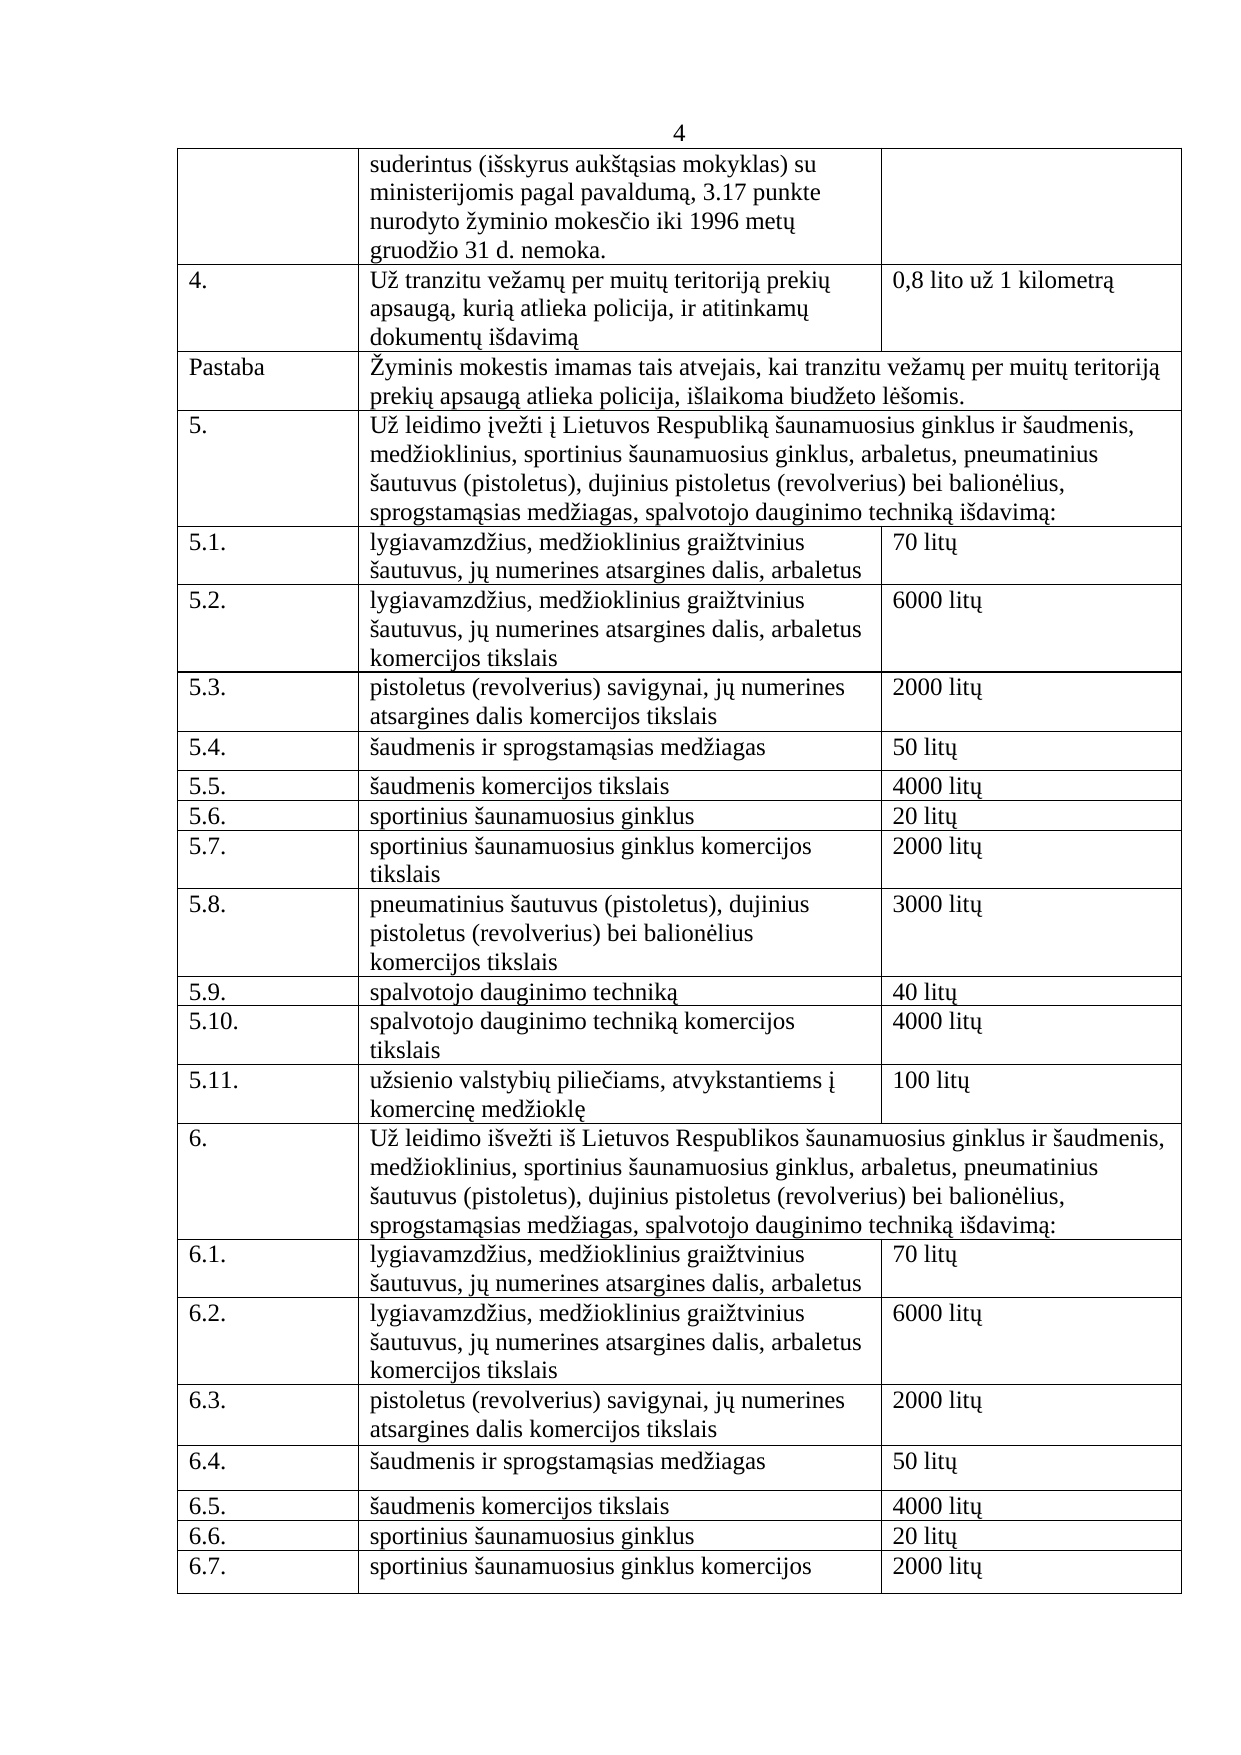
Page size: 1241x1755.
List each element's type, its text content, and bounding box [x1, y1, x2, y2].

table_cell 4000 litų [882, 1006, 1181, 1064]
table_cell 2000 litų [882, 673, 1181, 731]
table_cell 6.1. [178, 1240, 358, 1297]
table_cell 6000 litų [882, 1298, 1181, 1384]
table_cell Už tranzitu vežamų per muitų teritoriją prekių apsaugą, kurią atlieka policija, ir atitinkamų dokumentų išdavimą [359, 265, 881, 351]
table_cell 5. [178, 411, 358, 526]
table_cell 2000 litų [882, 1551, 1181, 1592]
table_cell sportinius šaunamuosius ginklus komercijos tikslais [359, 831, 881, 888]
table_cell lygiavamzdžius, medžioklinius graižtvinius šautuvus, jų numerines atsargines dalis, arbaletus [359, 527, 881, 584]
table_cell Pastaba [178, 352, 358, 409]
table_cell suderintus (išskyrus aukštąsias mokyklas) su ministerijomis pagal pavaldumą, 3.17 punkte nurodyto žyminio mokesčio iki 1996 metų gruodžio 31 d. nemoka. [359, 149, 881, 264]
table_cell 5.5. [178, 771, 358, 800]
table_cell 5.1. [178, 527, 358, 584]
table_cell 2000 litų [882, 831, 1181, 888]
table_cell šaudmenis komercijos tikslais [359, 771, 881, 800]
table_cell 70 litų [882, 527, 1181, 584]
table_cell 5.4. [178, 732, 358, 770]
table_cell 5.9. [178, 977, 358, 1005]
table_cell Už leidimo išvežti iš Lietuvos Respublikos šaunamuosius ginklus ir šaudmenis, medžioklinius, sportinius šaunamuosius ginklus, arbaletus, pneumatinius šautuvus (pistoletus), dujinius pistoletus (revolverius) bei balionėlius, sprogstamąsias medžiagas, spalvotojo dauginimo techniką išdavimą: [359, 1124, 1181, 1238]
table_cell Žyminis mokestis imamas tais atvejais, kai tranzitu vežamų per muitų teritoriją prekių apsaugą atlieka policija, išlaikoma biudžeto lėšomis. [359, 352, 1181, 409]
table_cell 0,8 lito už 1 kilometrą [882, 265, 1181, 351]
table_cell 6. [178, 1124, 358, 1238]
table_cell 6.3. [178, 1385, 358, 1445]
table_cell 20 litų [882, 1521, 1181, 1550]
table_cell 5.8. [178, 889, 358, 976]
table_cell užsienio valstybių piliečiams, atvykstantiems į komercinę medžioklę [359, 1065, 881, 1122]
table_cell lygiavamzdžius, medžioklinius graižtvinius šautuvus, jų numerines atsargines dalis, arbaletus [359, 1240, 881, 1297]
table_cell 6.4. [178, 1446, 358, 1490]
table_cell 6000 litų [882, 585, 1181, 671]
table_cell 4000 litų [882, 1491, 1181, 1520]
table_cell Už leidimo įvežti į Lietuvos Respubliką šaunamuosius ginklus ir šaudmenis, medžioklinius, sportinius šaunamuosius ginklus, arbaletus, pneumatinius šautuvus (pistoletus), dujinius pistoletus (revolverius) bei balionėlius, sprogstamąsias medžiagas, spalvotojo dauginimo techniką išdavimą: [359, 411, 1181, 526]
table_cell 5.10. [178, 1006, 358, 1064]
table_cell 5.2. [178, 585, 358, 671]
table_cell 5.7. [178, 831, 358, 888]
table_cell [178, 149, 358, 264]
table_cell pistoletus (revolverius) savigynai, jų numerines atsargines dalis komercijos tikslais [359, 1385, 881, 1445]
table_cell 20 litų [882, 801, 1181, 830]
table_cell 70 litų [882, 1240, 1181, 1297]
table_cell 6.6. [178, 1521, 358, 1550]
table_cell pistoletus (revolverius) savigynai, jų numerines atsargines dalis komercijos tikslais [359, 673, 881, 731]
table_cell 6.5. [178, 1491, 358, 1520]
table_cell 40 litų [882, 977, 1181, 1005]
table_cell 50 litų [882, 1446, 1181, 1490]
table_cell 5.11. [178, 1065, 358, 1122]
table_cell spalvotojo dauginimo techniką [359, 977, 881, 1005]
table_cell sportinius šaunamuosius ginklus [359, 1521, 881, 1550]
table_cell spalvotojo dauginimo techniką komercijos tikslais [359, 1006, 881, 1064]
table_cell 50 litų [882, 732, 1181, 770]
table_cell šaudmenis komercijos tikslais [359, 1491, 881, 1520]
table_cell šaudmenis ir sprogstamąsias medžiagas [359, 732, 881, 770]
table_cell lygiavamzdžius, medžioklinius graižtvinius šautuvus, jų numerines atsargines dalis, arbaletus komercijos tikslais [359, 1298, 881, 1384]
table_cell sportinius šaunamuosius ginklus [359, 801, 881, 830]
table_cell 4000 litų [882, 771, 1181, 800]
table_cell pneumatinius šautuvus (pistoletus), dujinius pistoletus (revolverius) bei balionėlius komercijos tikslais [359, 889, 881, 976]
table_cell 6.7. [178, 1551, 358, 1592]
table_cell sportinius šaunamuosius ginklus komercijos [359, 1551, 881, 1592]
table_cell 3000 litų [882, 889, 1181, 976]
table_cell 4. [178, 265, 358, 351]
table_cell šaudmenis ir sprogstamąsias medžiagas [359, 1446, 881, 1490]
table_cell 100 litų [882, 1065, 1181, 1122]
table_cell 5.6. [178, 801, 358, 830]
table_cell 5.3. [178, 673, 358, 731]
table_cell 2000 litų [882, 1385, 1181, 1445]
table_cell 6.2. [178, 1298, 358, 1384]
table_cell [882, 149, 1181, 264]
table_cell lygiavamzdžius, medžioklinius graižtvinius šautuvus, jų numerines atsargines dalis, arbaletus komercijos tikslais [359, 585, 881, 671]
